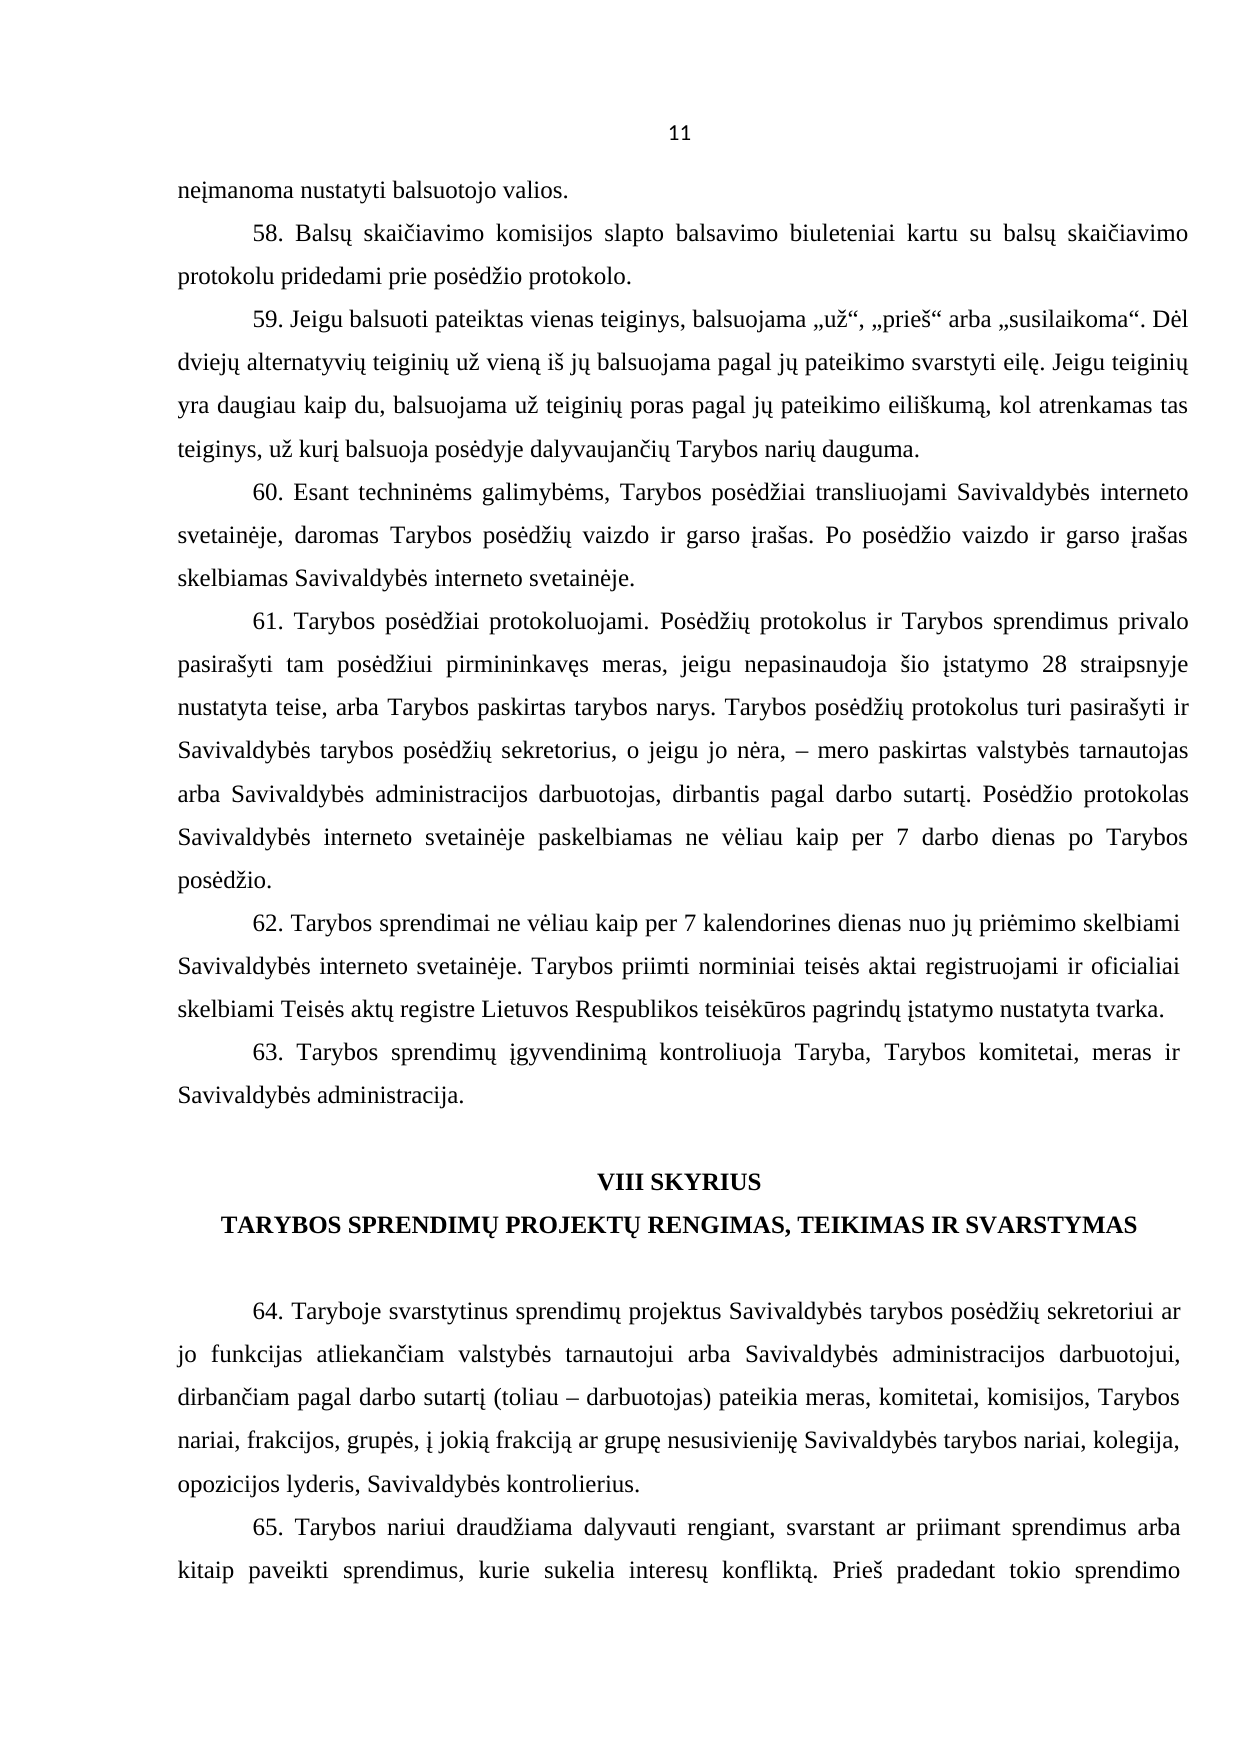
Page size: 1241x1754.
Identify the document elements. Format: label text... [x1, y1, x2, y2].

text 64. Taryboje svarstytinus sprendimų projektus Savivaldybės tarybos posėdžių sekretoriui ar jo funkcijas atliekančiam valstybės tarnautojui arba Savivaldybės administracijos darbuotojui, dirbančiam pagal darbo sutartį (toliau – darbuotojas) pateikia meras, komitetai, komisijos, Tarybos nariai, frakcijos, grupės, į jokią frakciją ar grupę nesusivieniję Savivaldybės tarybos nariai, kolegija, opozicijos lyderis, Savivaldybės kontrolierius. [177, 1296, 1181, 1497]
text 61. Tarybos posėdžiai protokoluojami. Posėdžių protokolus ir Tarybos sprendimus privalo pasirašyti tam posėdžiui pirmininkavęs meras, jeigu nepasinaudoja šio įstatymo 28 straipsnyje nustatyta teise, arba Tarybos paskirtas tarybos narys. Tarybos posėdžių protokolus turi pasirašyti ir Savivaldybės tarybos posėdžių sekretorius, o jeigu jo nėra, – mero paskirtas valstybės tarnautojas arba Savivaldybės administracijos darbuotojas, dirbantis pagal darbo sutartį. Posėdžio protokolas Savivaldybės interneto svetainėje paskelbiamas ne vėliau kaip per 7 darbo dienas po Tarybos posėdžio. [177, 606, 1189, 894]
text VIII SKYRIUS [177, 1167, 1181, 1196]
text 59. Jeigu balsuoti pateiktas vienas teiginys, balsuojama „už“, „prieš“ arba „susilaikoma“. Dėl dviejų alternatyvių teiginių už vieną iš jų balsuojama pagal jų pateikimo svarstyti eilę. Jeigu teiginių yra daugiau kaip du, balsuojama už teiginių poras pagal jų pateikimo eiliškumą, kol atrenkamas tas teiginys, už kurį balsuoja posėdyje dalyvaujančių Tarybos narių dauguma. [177, 304, 1189, 462]
text 65. Tarybos nariui draudžiama dalyvauti rengiant, svarstant ar priimant sprendimus arba kitaip paveikti sprendimus, kurie sukelia interesų konfliktą. Prieš pradedant tokio sprendimo [177, 1512, 1181, 1584]
text TARYBOS SPRENDIMŲ PROJEKTŲ RENGIMAS, TEIKIMAS IR SVARSTYMAS [177, 1210, 1181, 1239]
text 63. Tarybos sprendimų įgyvendinimą kontroliuoja Taryba, Tarybos komitetai, meras ir Savivaldybės administracija. [177, 1037, 1181, 1109]
text neįmanoma nustatyti balsuotojo valios. [177, 175, 1189, 204]
text 58. Balsų skaičiavimo komisijos slapto balsavimo biuleteniai kartu su balsų skaičiavimo protokolu pridedami prie posėdžio protokolo. [177, 218, 1189, 290]
text 62. Tarybos sprendimai ne vėliau kaip per 7 kalendorines dienas nuo jų priėmimo skelbiami Savivaldybės interneto svetainėje. Tarybos priimti norminiai teisės aktai registruojami ir oficialiai skelbiami Teisės aktų registre Lietuvos Respublikos teisėkūros pagrindų įstatymo nustatyta tvarka. [177, 908, 1181, 1023]
text 60. Esant techninėms galimybėms, Tarybos posėdžiai transliuojami Savivaldybės interneto svetainėje, daromas Tarybos posėdžių vaizdo ir garso įrašas. Po posėdžio vaizdo ir garso įrašas skelbiamas Savivaldybės interneto svetainėje. [177, 477, 1189, 592]
